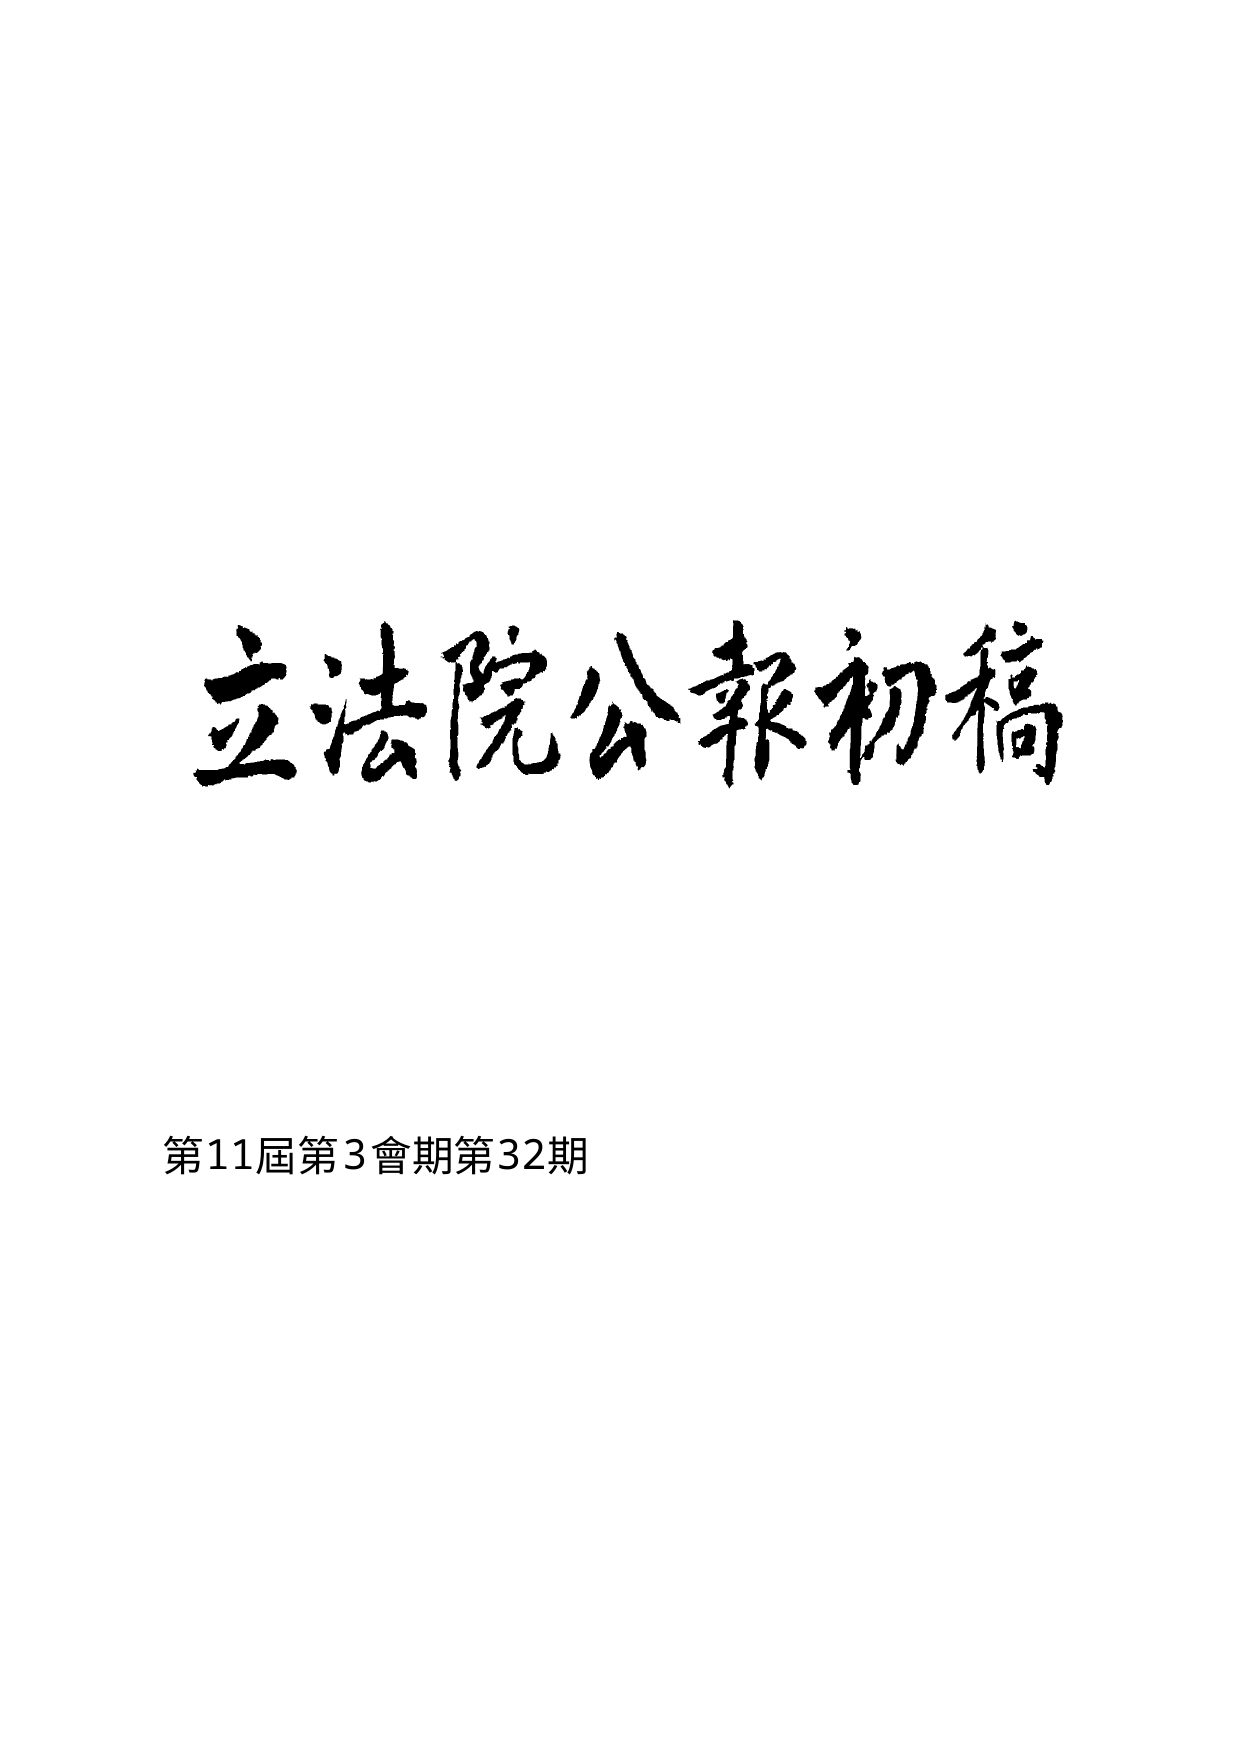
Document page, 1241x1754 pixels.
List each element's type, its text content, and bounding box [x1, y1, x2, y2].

table_header 第11屆第3會期第32期 [151, 1089, 617, 1234]
table_header [151, 406, 1098, 902]
